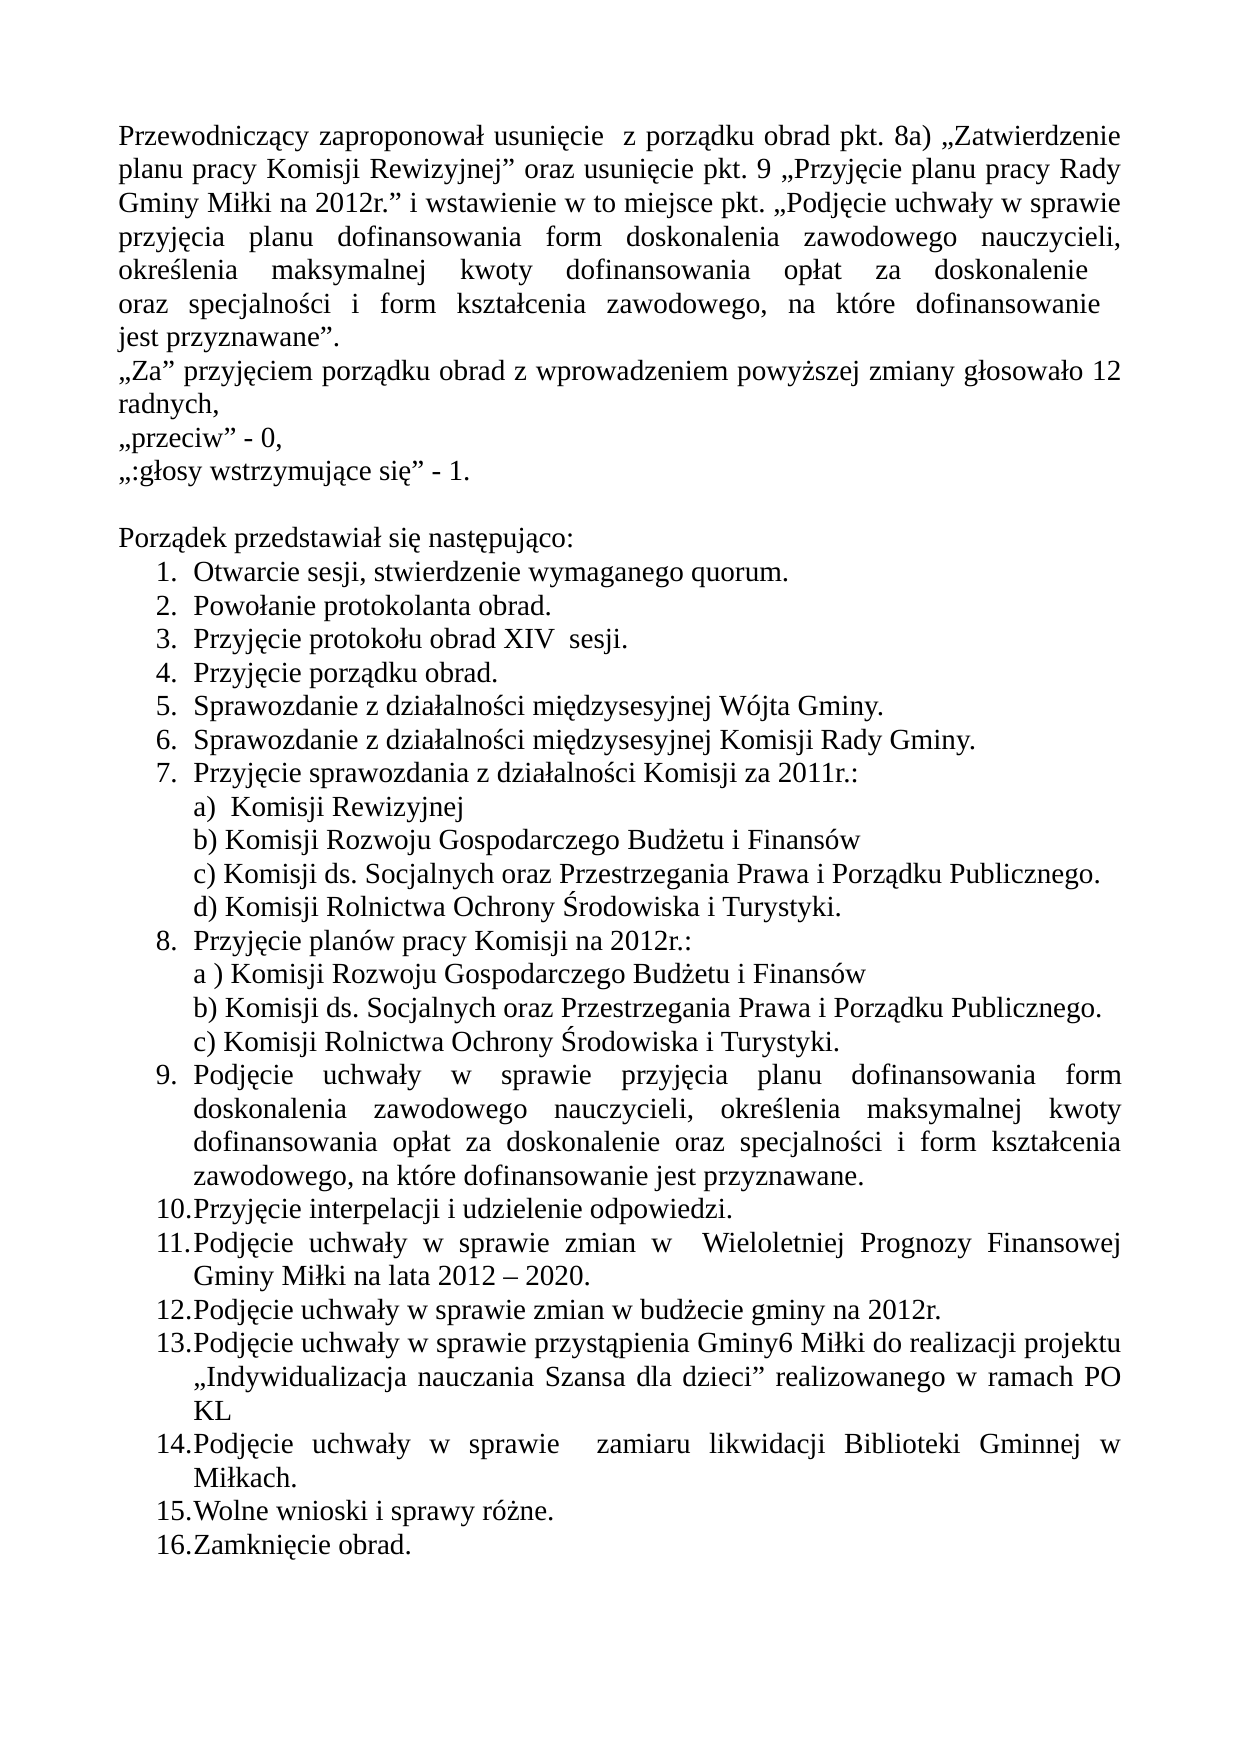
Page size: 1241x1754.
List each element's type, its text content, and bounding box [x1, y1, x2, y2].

list b) Komisji Rozwoju Gospodarczego Budżetu i Finansów [156, 822, 1122, 856]
list Podjęcie uchwały w sprawie zmian w Wieloletniej Prognozy Finansowej Gminy Miłki na lata 2012 – 2020. [156, 1225, 1122, 1292]
list Przyjęcie protokołu obrad XIV sesji. [156, 621, 1122, 655]
list Podjęcie uchwały w sprawie przyjęcia planu dofinansowania form doskonalenia zawodowego nauczycieli, określenia maksymalnej kwoty dofinansowania opłat za doskonalenie oraz specjalności i form kształcenia zawodowego, na które dofinansowanie jest przyznawane. [156, 1057, 1122, 1191]
list Przyjęcie interpelacji i udzielenie odpowiedzi. [156, 1191, 1122, 1225]
list Przyjęcie porządku obrad. [156, 655, 1122, 688]
text „przeciw” - 0, [118, 420, 1122, 453]
list Sprawozdanie z działalności międzysesyjnej Wójta Gminy. [156, 688, 1122, 722]
text „:głosy wstrzymujące się” - 1. [118, 453, 1122, 487]
list Przyjęcie sprawozdania z działalności Komisji za 2011r.: [156, 755, 1122, 789]
text Przewodniczący zaproponował usunięcie z porządku obrad pkt. 8a) „Zatwierdzenie planu pracy Komisji Rewizyjnej” oraz usunięcie pkt. 9 „Przyjęcie planu pracy Rady Gminy Miłki na 2012r.” i wstawienie w to miejsce pkt. „Podjęcie uchwały w sprawie przyjęcia planu dofinansowania form doskonalenia zawodowego nauczycieli, określenia maksymalnej kwoty dofinansowania opłat za doskonalenie oraz specjalności i form kształcenia zawodowego, na które dofinansowanie jest przyznawane”. [118, 118, 1122, 353]
list c) Komisji Rolnictwa Ochrony Środowiska i Turystyki. [156, 1024, 1122, 1057]
list Wolne wnioski i sprawy różne. [156, 1493, 1122, 1527]
list Zamknięcie obrad. [156, 1527, 1122, 1560]
list Otwarcie sesji, stwierdzenie wymaganego quorum. [156, 554, 1122, 588]
list Podjęcie uchwały w sprawie zmian w budżecie gminy na 2012r. [156, 1292, 1122, 1326]
list a) Komisji Rewizyjnej [156, 789, 1122, 822]
list Powołanie protokolanta obrad. [156, 588, 1122, 621]
list Przyjęcie planów pracy Komisji na 2012r.: [156, 923, 1122, 957]
list c) Komisji ds. Socjalnych oraz Przestrzegania Prawa i Porządku Publicznego. [156, 856, 1122, 889]
text Porządek przedstawiał się następująco: [118, 521, 1122, 554]
list d) Komisji Rolnictwa Ochrony Środowiska i Turystyki. [156, 889, 1122, 923]
list b) Komisji ds. Socjalnych oraz Przestrzegania Prawa i Porządku Publicznego. [156, 990, 1122, 1024]
list Sprawozdanie z działalności międzysesyjnej Komisji Rady Gminy. [156, 722, 1122, 755]
list a ) Komisji Rozwoju Gospodarczego Budżetu i Finansów [156, 957, 1122, 990]
text „Za” przyjęciem porządku obrad z wprowadzeniem powyższej zmiany głosowało 12 radnych, [118, 353, 1122, 420]
list Podjęcie uchwały w sprawie zamiaru likwidacji Biblioteki Gminnej w Miłkach. [156, 1426, 1122, 1493]
list Podjęcie uchwały w sprawie przystąpienia Gminy6 Miłki do realizacji projektu „Indywidualizacja nauczania Szansa dla dzieci” realizowanego w ramach PO KL [156, 1326, 1122, 1426]
